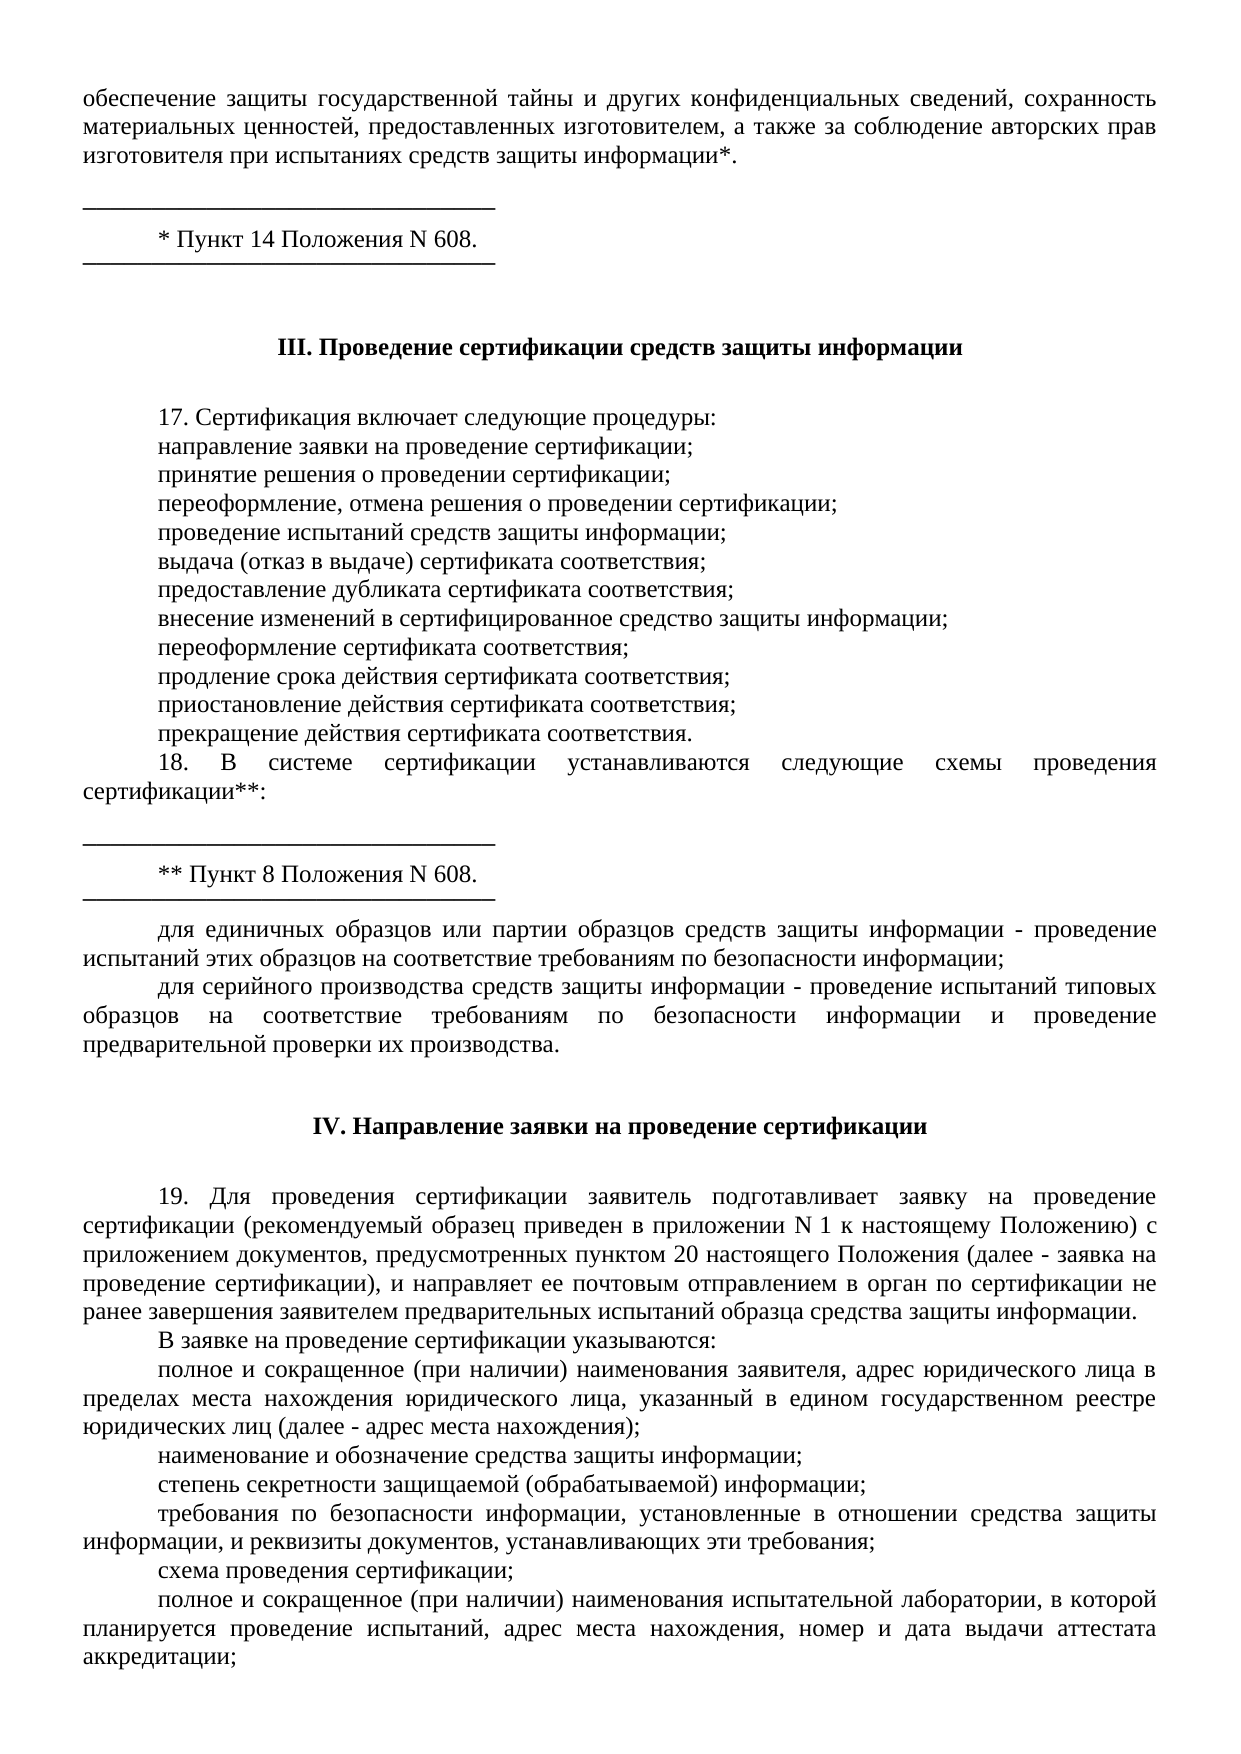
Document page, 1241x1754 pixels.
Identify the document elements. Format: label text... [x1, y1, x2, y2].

text ** Пункт 8 Положения N 608. [83, 859, 1157, 888]
text обеспечение защиты государственной тайны и других конфиденциальных сведений, сохранность материальных ценностей, предоставленных изготовителем, а также за соблюдение авторских прав изготовителя при испытаниях средств защиты информации*. [83, 83, 1157, 169]
text ────────────────────────────── [83, 252, 1157, 278]
subtitle III. Проведение сертификации средств защиты информации [83, 332, 1157, 361]
text 19. Для проведения сертификации заявитель подготавливает заявку на проведение сертификации (рекомендуемый образец приведен в приложении N 1 к настоящему Положению) с приложением документов, предусмотренных пунктом 20 настоящего Положения (далее - заявка на проведение сертификации), и направляет ее почтовым отправлением в орган по сертификации не ранее завершения заявителем предварительных испытаний образца средства защиты информации. [83, 1181, 1157, 1325]
text переоформление сертификата соответствия; [83, 632, 1157, 661]
text переоформление, отмена решения о проведении сертификации; [83, 488, 1157, 517]
subtitle IV. Направление заявки на проведение сертификации [83, 1111, 1157, 1140]
text полное и сокращенное (при наличии) наименования заявителя, адрес юридического лица в пределах места нахождения юридического лица, указанный в едином государственном реестре юридических лиц (далее - адрес места нахождения); [83, 1354, 1157, 1440]
text для единичных образцов или партии образцов средств защиты информации - проведение испытаний этих образцов на соответствие требованиям по безопасности информации; [83, 914, 1157, 971]
text направление заявки на проведение сертификации; [83, 431, 1157, 459]
text принятие решения о проведении сертификации; [83, 459, 1157, 488]
text требования по безопасности информации, установленные в отношении средства защиты информации, и реквизиты документов, устанавливающих эти требования; [83, 1498, 1157, 1555]
text прекращение действия сертификата соответствия. [83, 718, 1157, 747]
text ────────────────────────────── [83, 888, 1157, 914]
text ────────────────────────────── [83, 833, 1157, 859]
text проведение испытаний средств защиты информации; [83, 517, 1157, 546]
text полное и сокращенное (при наличии) наименования испытательной лаборатории, в которой планируется проведение испытаний, адрес места нахождения, номер и дата выдачи аттестата аккредитации; [83, 1584, 1157, 1670]
text схема проведения сертификации; [83, 1555, 1157, 1584]
text приостановление действия сертификата соответствия; [83, 689, 1157, 718]
text 18. В системе сертификации устанавливаются следующие схемы проведения сертификации**: [83, 747, 1157, 804]
text продление срока действия сертификата соответствия; [83, 661, 1157, 689]
text * Пункт 14 Положения N 608. [83, 224, 1157, 252]
text ────────────────────────────── [83, 198, 1157, 224]
text наименование и обозначение средства защиты информации; [83, 1440, 1157, 1469]
text В заявке на проведение сертификации указываются: [83, 1325, 1157, 1354]
text степень секретности защищаемой (обрабатываемой) информации; [83, 1469, 1157, 1498]
text выдача (отказ в выдаче) сертификата соответствия; [83, 546, 1157, 574]
text предоставление дубликата сертификата соответствия; [83, 574, 1157, 603]
text для серийного производства средств защиты информации - проведение испытаний типовых образцов на соответствие требованиям по безопасности информации и проведение предварительной проверки их производства. [83, 971, 1157, 1058]
text внесение изменений в сертифицированное средство защиты информации; [83, 603, 1157, 632]
text 17. Сертификация включает следующие процедуры: [83, 402, 1157, 431]
